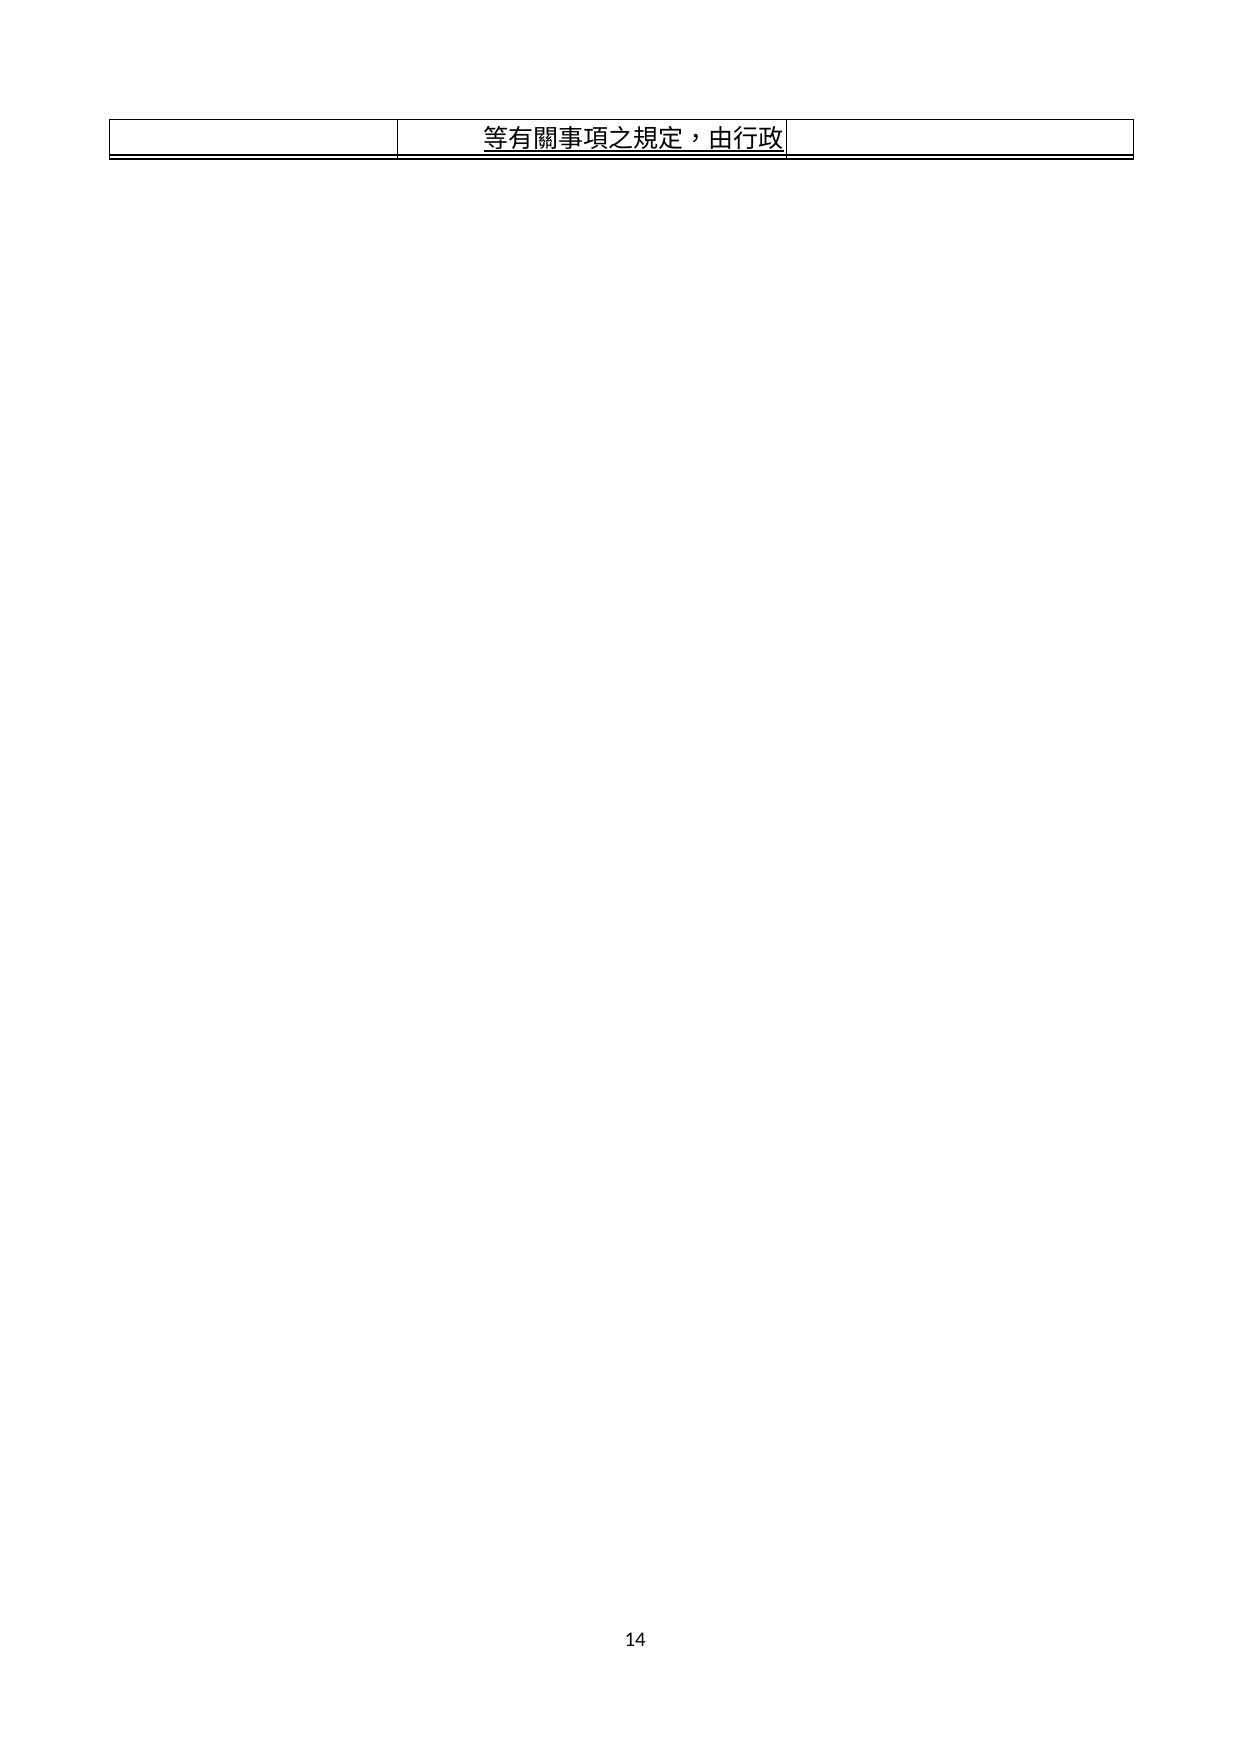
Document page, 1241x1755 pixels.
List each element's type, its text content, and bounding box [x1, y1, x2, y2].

table_header 應負報告之義務；該管長官如認其命令並未違法，而以書面署名下達時，公務人員應即服從；其因此所生之責任，由該長官負之。但其命令有違反刑事法律者，公務人員無服從之義務。」第2 項修正為「前項情形，該管長官非以書面署名下達命令者，公務人員得請求其以書面署名為之，該管長官拒絕時，視為撤回其命令。」 （二）參酌該部建議意見，已修正本條文字。 三、行政院人事行政總處建議修正第23條及本會之回應 （一）行政院人事行政總處認為， 依該總處104年7月13日及同年月15日召開之「軍公教人員法定給與以外其他給與項目法制化推動計畫」審查小組會議決議略以，就各給與項目法制化型態評估結果之處理原則，如給與項目性質為本職工作衍生之給付，應以法律或法律明確授權為依據。其中加班費部分，雖為保障法加班補償方式之一， 但未就其發給訂定實質授權規定，不宜逕以保障法第23 條為法律依據，並宜朝修正保障法訂定授權條文方式辦理，爰建議第23條第1項修正為︰「公務人員經指派於上班時間以外執行職務者， 服務機關應給予加班費、補休假、獎勵或其他相當之補償。加班費支給條件及基準 等有關事項之規定，由行政 [398, 120, 786, 154]
table_header [110, 120, 397, 154]
table_header [787, 120, 1133, 154]
